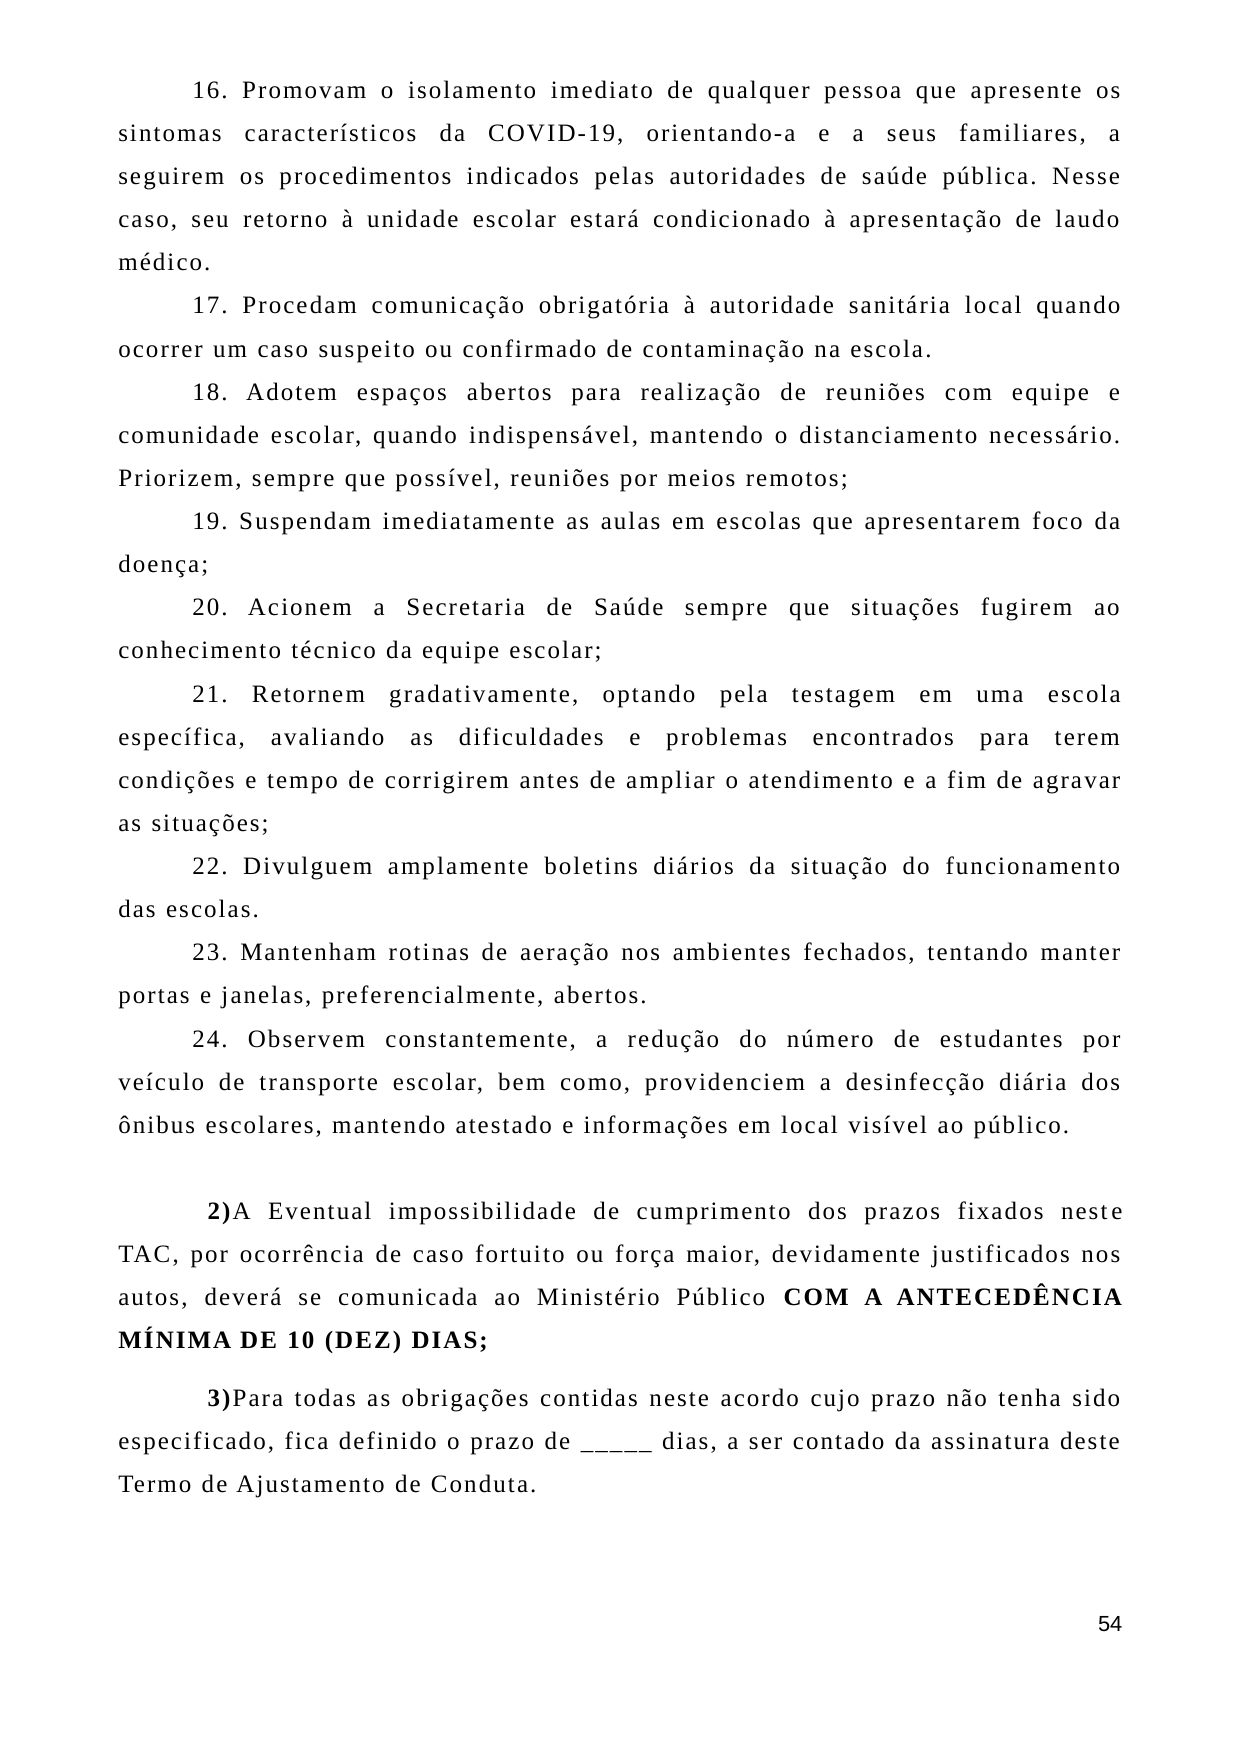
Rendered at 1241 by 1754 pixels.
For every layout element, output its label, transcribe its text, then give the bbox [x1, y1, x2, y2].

text 2)A Eventual impossibilidade de cumprimento dos prazos fixados neste TAC, por ocorrência de caso fortuito ou força maior, devidamente justificados nos autos, deverá se comunicada ao Ministério Público COM A ANTECEDÊNCIA MÍNIMA DE 10 (DEZ) DIAS; [118, 1196, 1122, 1354]
text 18. Adotem espaços abertos para realização de reuniões com equipe e comunidade escolar, quando indispensável, mantendo o distanciamento necessário. Priorizem, sempre que possível, reuniões por meios remotos; [118, 377, 1122, 492]
text 22. Divulguem amplamente boletins diários da situação do funcionamento das escolas. [118, 851, 1122, 923]
text 3)Para todas as obrigações contidas neste acordo cujo prazo não tenha sido especificado, fica definido o prazo de _____ dias, a ser contado da assinatura deste Termo de Ajustamento de Conduta. [118, 1383, 1122, 1498]
text 23. Mantenham rotinas de aeração nos ambientes fechados, tentando manter portas e janelas, preferencialmente, abertos. [118, 937, 1122, 1009]
text 19. Suspendam imediatamente as aulas em escolas que apresentarem foco da doença; [118, 506, 1122, 578]
text 17. Procedam comunicação obrigatória à autoridade sanitária local quando ocorrer um caso suspeito ou confirmado de contaminação na escola. [118, 291, 1122, 362]
text 16. Promovam o isolamento imediato de qualquer pessoa que apresente os sintomas característicos da COVID-19, orientando-a e a seus familiares, a seguirem os procedimentos indicados pelas autoridades de saúde pública. Nesse caso, seu retorno à unidade escolar estará condicionado à apresentação de laudo médico. [118, 75, 1122, 276]
text 24. Observem constantemente, a redução do número de estudantes por veículo de transporte escolar, bem como, providenciem a desinfecção diária dos ônibus escolares, mantendo atestado e informações em local visível ao público. [118, 1024, 1122, 1139]
text 20. Acionem a Secretaria de Saúde sempre que situações fugirem ao conhecimento técnico da equipe escolar; [118, 592, 1122, 664]
text 21. Retornem gradativamente, optando pela testagem em uma escola específica, avaliando as dificuldades e problemas encontrados para terem condições e tempo de corrigirem antes de ampliar o atendimento e a fim de agravar as situações; [118, 679, 1122, 837]
